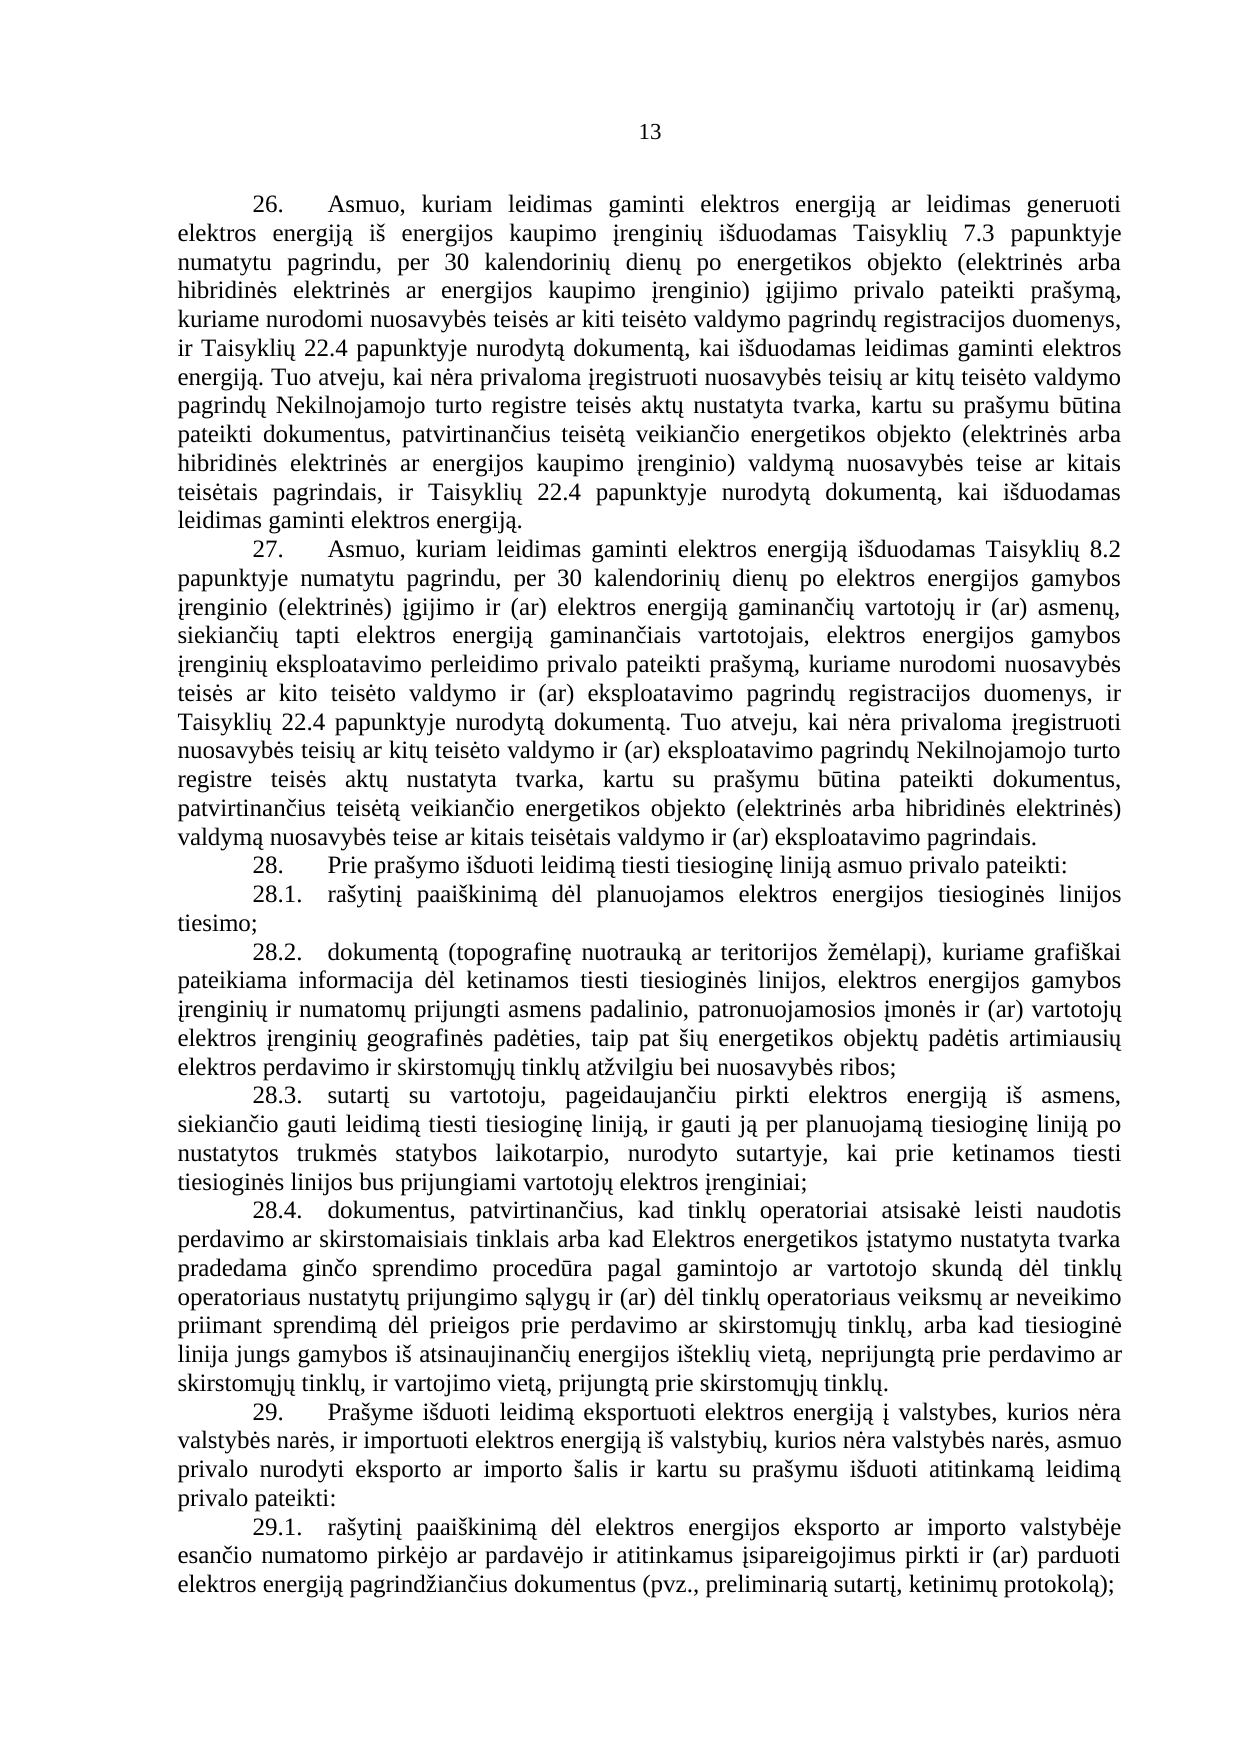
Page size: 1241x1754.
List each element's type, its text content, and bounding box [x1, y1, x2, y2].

text 29. Prašyme išduoti leidimą eksportuoti elektros energiją į valstybes, kurios nėra valstybės narės, ir importuoti elektros energiją iš valstybių, kurios nėra valstybės narės, asmuo privalo nurodyti eksporto ar importo šalis ir kartu su prašymu išduoti atitinkamą leidimą privalo pateikti: [177, 1397, 1122, 1512]
text 28.1. rašytinį paaiškinimą dėl planuojamos elektros energijos tiesioginės linijos tiesimo; [177, 879, 1122, 937]
text 26. Asmuo, kuriam leidimas gaminti elektros energiją ar leidimas generuoti elektros energiją iš energijos kaupimo įrenginių išduodamas Taisyklių 7.3 papunktyje numatytu pagrindu, per 30 kalendorinių dienų po energetikos objekto (elektrinės arba hibridinės elektrinės ar energijos kaupimo įrenginio) įgijimo privalo pateikti prašymą, kuriame nurodomi nuosavybės teisės ar kiti teisėto valdymo pagrindų registracijos duomenys, ir Taisyklių 22.4 papunktyje nurodytą dokumentą, kai išduodamas leidimas gaminti elektros energiją. Tuo atveju, kai nėra privaloma įregistruoti nuosavybės teisių ar kitų teisėto valdymo pagrindų Nekilnojamojo turto registre teisės aktų nustatyta tvarka, kartu su prašymu būtina pateikti dokumentus, patvirtinančius teisėtą veikiančio energetikos objekto (elektrinės arba hibridinės elektrinės ar energijos kaupimo įrenginio) valdymą nuosavybės teise ar kitais teisėtais pagrindais, ir Taisyklių 22.4 papunktyje nurodytą dokumentą, kai išduodamas leidimas gaminti elektros energiją. [177, 189, 1122, 534]
text 28.2. dokumentą (topografinę nuotrauką ar teritorijos žemėlapį), kuriame grafiškai pateikiama informacija dėl ketinamos tiesti tiesioginės linijos, elektros energijos gamybos įrenginių ir numatomų prijungti asmens padalinio, patronuojamosios įmonės ir (ar) vartotojų elektros įrenginių geografinės padėties, taip pat šių energetikos objektų padėtis artimiausių elektros perdavimo ir skirstomųjų tinklų atžvilgiu bei nuosavybės ribos; [177, 937, 1122, 1081]
text 29.1. rašytinį paaiškinimą dėl elektros energijos eksporto ar importo valstybėje esančio numatomo pirkėjo ar pardavėjo ir atitinkamus įsipareigojimus pirkti ir (ar) parduoti elektros energiją pagrindžiančius dokumentus (pvz., preliminarią sutartį, ketinimų protokolą); [177, 1512, 1122, 1598]
text 27. Asmuo, kuriam leidimas gaminti elektros energiją išduodamas Taisyklių 8.2 papunktyje numatytu pagrindu, per 30 kalendorinių dienų po elektros energijos gamybos įrenginio (elektrinės) įgijimo ir (ar) elektros energiją gaminančių vartotojų ir (ar) asmenų, siekiančių tapti elektros energiją gaminančiais vartotojais, elektros energijos gamybos įrenginių eksploatavimo perleidimo privalo pateikti prašymą, kuriame nurodomi nuosavybės teisės ar kito teisėto valdymo ir (ar) eksploatavimo pagrindų registracijos duomenys, ir Taisyklių 22.4 papunktyje nurodytą dokumentą. Tuo atveju, kai nėra privaloma įregistruoti nuosavybės teisių ar kitų teisėto valdymo ir (ar) eksploatavimo pagrindų Nekilnojamojo turto registre teisės aktų nustatyta tvarka, kartu su prašymu būtina pateikti dokumentus, patvirtinančius teisėtą veikiančio energetikos objekto (elektrinės arba hibridinės elektrinės) valdymą nuosavybės teise ar kitais teisėtais valdymo ir (ar) eksploatavimo pagrindais. [177, 534, 1122, 851]
text 28.4. dokumentus, patvirtinančius, kad tinklų operatoriai atsisakė leisti naudotis perdavimo ar skirstomaisiais tinklais arba kad Elektros energetikos įstatymo nustatyta tvarka pradedama ginčo sprendimo procedūra pagal gamintojo ar vartotojo skundą dėl tinklų operatoriaus nustatytų prijungimo sąlygų ir (ar) dėl tinklų operatoriaus veiksmų ar neveikimo priimant sprendimą dėl prieigos prie perdavimo ar skirstomųjų tinklų, arba kad tiesioginė linija jungs gamybos iš atsinaujinančių energijos išteklių vietą, neprijungtą prie perdavimo ar skirstomųjų tinklų, ir vartojimo vietą, prijungtą prie skirstomųjų tinklų. [177, 1196, 1122, 1397]
text 28. Prie prašymo išduoti leidimą tiesti tiesioginę liniją asmuo privalo pateikti: [177, 851, 1122, 879]
text 28.3. sutartį su vartotoju, pageidaujančiu pirkti elektros energiją iš asmens, siekiančio gauti leidimą tiesti tiesioginę liniją, ir gauti ją per planuojamą tiesioginę liniją po nustatytos trukmės statybos laikotarpio, nurodyto sutartyje, kai prie ketinamos tiesti tiesioginės linijos bus prijungiami vartotojų elektros įrenginiai; [177, 1081, 1122, 1196]
